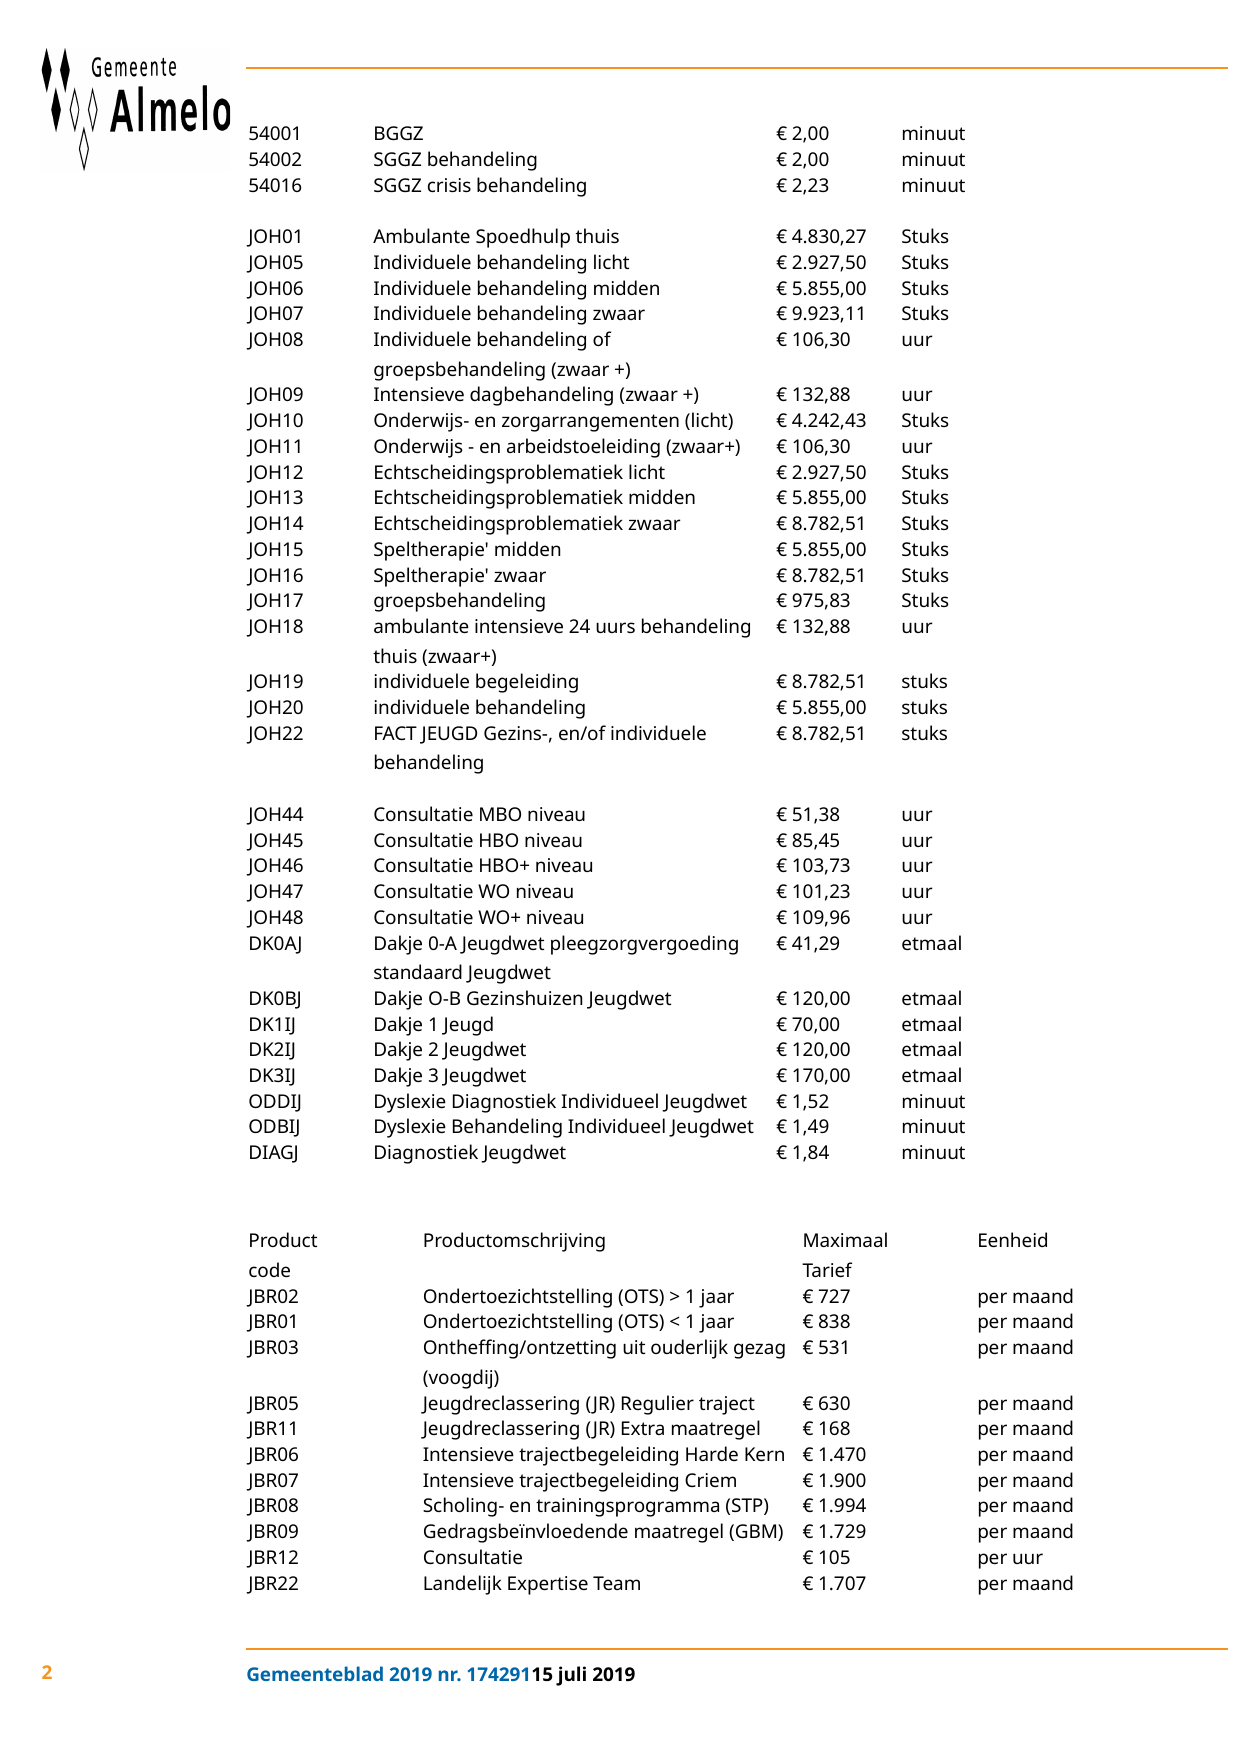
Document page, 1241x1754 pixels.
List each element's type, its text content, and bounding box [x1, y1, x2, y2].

table_cell Gedragsbeïnvloedende maatregel (GBM) [423, 1518, 802, 1544]
table_cell Consultatie [423, 1544, 802, 1570]
table_cell € 8.782,51 [776, 510, 901, 536]
table_cell € 1.729 [802, 1518, 977, 1544]
table_cell € 2.927,50 [776, 459, 901, 484]
table_cell [248, 95, 1026, 121]
table_cell stuks [901, 694, 1152, 720]
table_cell Dakje O-B Gezinshuizen Jeugdwet [373, 985, 776, 1011]
table_cell minuut [901, 146, 1152, 172]
table_cell € 85,45 [776, 827, 901, 852]
table_cell JBR07 [248, 1467, 423, 1493]
table_cell € 975,83 [776, 588, 901, 613]
table_cell Consultatie WO niveau [373, 878, 776, 904]
table_cell minuut [901, 1139, 1152, 1165]
table_cell 54002 [248, 146, 373, 172]
table_cell individuele begeleiding [373, 669, 776, 694]
table_cell JOH18 [248, 613, 373, 668]
table_header Product code [248, 1228, 423, 1283]
table_cell JOH48 [248, 904, 373, 930]
table_cell JOH17 [248, 588, 373, 613]
table_cell [651, 198, 901, 223]
table_cell € 70,00 [776, 1011, 901, 1036]
table_cell JBR03 [248, 1334, 423, 1390]
table_cell Echtscheidingsproblematiek midden [373, 485, 776, 510]
table_cell groepsbehandeling [373, 588, 776, 613]
table_cell BGGZ [373, 121, 776, 146]
table_cell € 1.900 [802, 1467, 977, 1493]
table_cell JOH46 [248, 853, 373, 878]
table_cell minuut [901, 121, 1152, 146]
table_cell Stuks [901, 249, 1152, 275]
table_cell ODDIJ [248, 1088, 373, 1114]
table_cell € 2.927,50 [776, 249, 901, 275]
table_cell JOH12 [248, 459, 373, 484]
table_cell Stuks [901, 224, 1152, 249]
table_cell JOH05 [248, 249, 373, 275]
table_cell Jeugdreclassering (JR) Extra maatregel [423, 1415, 802, 1441]
table_cell € 838 [802, 1309, 977, 1334]
table_cell € 2,23 [776, 172, 901, 198]
table_cell € 51,38 [776, 801, 901, 827]
table_cell [248, 775, 373, 801]
table_cell Consultatie HBO+ niveau [373, 853, 776, 878]
table_cell per maand [977, 1283, 1152, 1309]
table_cell per maand [977, 1441, 1152, 1467]
table_cell JOH01 [248, 224, 373, 249]
table_cell JOH11 [248, 433, 373, 459]
table_cell € 41,29 [776, 930, 901, 985]
table_cell Consultatie MBO niveau [373, 801, 776, 827]
table_cell € 1.470 [802, 1441, 977, 1467]
table_cell stuks [901, 720, 1152, 775]
table_cell per maand [977, 1334, 1152, 1390]
table_cell JOH19 [248, 669, 373, 694]
table_cell uur [901, 433, 1152, 459]
table_cell JOH14 [248, 510, 373, 536]
table_cell € 132,88 [776, 613, 901, 668]
table_cell JBR09 [248, 1518, 423, 1544]
table_cell € 1.707 [802, 1570, 977, 1596]
table_cell 54001 [248, 121, 373, 146]
table_cell € 8.782,51 [776, 720, 901, 775]
table_cell Stuks [901, 301, 1152, 326]
table_cell € 1,84 [776, 1139, 901, 1165]
table_cell SGGZ crisis behandeling [373, 172, 776, 198]
table_cell DK1IJ [248, 1011, 373, 1036]
table_cell JOH22 [248, 720, 373, 775]
table_cell Echtscheidingsproblematiek licht [373, 459, 776, 484]
table_cell Individuele behandeling of groepsbehandeling (zwaar +) [373, 326, 776, 382]
picture [41, 47, 231, 172]
table_cell uur [901, 382, 1152, 407]
table_cell per uur [977, 1544, 1152, 1570]
table_cell Dakje 0-A Jeugdwet pleegzorgvergoeding standaard Jeugdwet [373, 930, 776, 985]
table_cell uur [901, 801, 1152, 827]
table_cell Stuks [901, 485, 1152, 510]
table_cell JOH45 [248, 827, 373, 852]
table_cell JOH20 [248, 694, 373, 720]
table_cell Dakje 3 Jeugdwet [373, 1062, 776, 1088]
table_cell JOH15 [248, 536, 373, 562]
table_cell FACT JEUGD Gezins-, en/of individuele behandeling [373, 720, 776, 775]
table_cell JOH10 [248, 408, 373, 433]
table_cell € 630 [802, 1390, 977, 1415]
table_cell uur [901, 326, 1152, 382]
table_cell JOH08 [248, 326, 373, 382]
table_cell Speltherapie' zwaar [373, 562, 776, 587]
table_cell DK3IJ [248, 1062, 373, 1088]
table_cell JBR01 [248, 1309, 423, 1334]
table_cell DK2IJ [248, 1036, 373, 1062]
table_cell JOH07 [248, 301, 373, 326]
table_cell JOH09 [248, 382, 373, 407]
table_cell per maand [977, 1518, 1152, 1544]
table_cell JOH47 [248, 878, 373, 904]
table_cell € 531 [802, 1334, 977, 1390]
table_cell 54016 [248, 172, 373, 198]
table_cell € 4.242,43 [776, 408, 901, 433]
table_cell € 103,73 [776, 853, 901, 878]
table_cell DK0BJ [248, 985, 373, 1011]
table_cell Ambulante Spoedhulp thuis [373, 224, 776, 249]
table_cell per maand [977, 1390, 1152, 1415]
table_cell etmaal [901, 1036, 1152, 1062]
table_cell etmaal [901, 1011, 1152, 1036]
table_cell Consultatie HBO niveau [373, 827, 776, 852]
table_cell minuut [901, 1114, 1152, 1139]
table_cell uur [901, 904, 1152, 930]
table_cell Consultatie WO+ niveau [373, 904, 776, 930]
table_cell etmaal [901, 985, 1152, 1011]
table_cell [248, 198, 498, 223]
table_cell € 106,30 [776, 326, 901, 382]
table_cell JOH13 [248, 485, 373, 510]
table_cell Intensieve dagbehandeling (zwaar +) [373, 382, 776, 407]
table_cell Speltherapie' midden [373, 536, 776, 562]
table_cell per maand [977, 1309, 1152, 1334]
table_cell minuut [901, 1088, 1152, 1114]
table_cell Ondertoezichtstelling (OTS) < 1 jaar [423, 1309, 802, 1334]
table_cell uur [901, 613, 1152, 668]
table_cell € 2,00 [776, 121, 901, 146]
table_cell € 101,23 [776, 878, 901, 904]
table_cell Individuele behandeling licht [373, 249, 776, 275]
table_cell Stuks [901, 588, 1152, 613]
table_cell [373, 775, 776, 801]
table_cell Stuks [901, 562, 1152, 587]
table_cell Jeugdreclassering (JR) Regulier traject [423, 1390, 802, 1415]
table_cell DK0AJ [248, 930, 373, 985]
table_cell € 168 [802, 1415, 977, 1441]
table_cell € 1.994 [802, 1493, 977, 1518]
table_cell Intensieve trajectbegeleiding Criem [423, 1467, 802, 1493]
table_cell Ondertoezichtstelling (OTS) > 1 jaar [423, 1283, 802, 1309]
table_cell etmaal [901, 1062, 1152, 1088]
table_cell € 5.855,00 [776, 536, 901, 562]
table_cell Stuks [901, 536, 1152, 562]
table_cell € 132,88 [776, 382, 901, 407]
table_cell etmaal [901, 930, 1152, 985]
table_cell JBR06 [248, 1441, 423, 1467]
table_header Productomschrijving [423, 1228, 802, 1283]
table_cell ODBIJ [248, 1114, 373, 1139]
table_cell SGGZ behandeling [373, 146, 776, 172]
table_cell € 8.782,51 [776, 669, 901, 694]
table_cell JBR08 [248, 1493, 423, 1518]
table_cell per maand [977, 1467, 1152, 1493]
table_cell stuks [901, 669, 1152, 694]
table_cell € 106,30 [776, 433, 901, 459]
table_cell € 120,00 [776, 1036, 901, 1062]
table_cell per maand [977, 1570, 1152, 1596]
table_cell € 4.830,27 [776, 224, 901, 249]
table_cell Dakje 1 Jeugd [373, 1011, 776, 1036]
table_cell Individuele behandeling zwaar [373, 301, 776, 326]
table_cell JBR05 [248, 1390, 423, 1415]
table_cell € 1,49 [776, 1114, 901, 1139]
table_cell [498, 198, 651, 223]
table_cell [901, 775, 1152, 801]
table_cell Individuele behandeling midden [373, 275, 776, 301]
table_cell Dyslexie Diagnostiek Individueel Jeugdwet [373, 1088, 776, 1114]
table_cell JOH16 [248, 562, 373, 587]
table_cell individuele behandeling [373, 694, 776, 720]
table_cell Ontheffing/ontzetting uit ouderlijk gezag (voogdij) [423, 1334, 802, 1390]
table_cell uur [901, 853, 1152, 878]
table_cell € 105 [802, 1544, 977, 1570]
table_cell € 8.782,51 [776, 562, 901, 587]
table_cell JBR11 [248, 1415, 423, 1441]
table_cell € 120,00 [776, 985, 901, 1011]
table_cell per maand [977, 1415, 1152, 1441]
table_cell [776, 775, 901, 801]
table_cell JOH06 [248, 275, 373, 301]
table_cell Onderwijs- en zorgarrangementen (licht) [373, 408, 776, 433]
table_cell Stuks [901, 275, 1152, 301]
table_cell Stuks [901, 408, 1152, 433]
table_header Eenheid [977, 1228, 1152, 1283]
table_cell DIAGJ [248, 1139, 373, 1165]
table_cell Landelijk Expertise Team [423, 1570, 802, 1596]
table_cell Onderwijs - en arbeidstoeleiding (zwaar+) [373, 433, 776, 459]
table_cell per maand [977, 1493, 1152, 1518]
table_cell Stuks [901, 510, 1152, 536]
table_cell € 9.923,11 [776, 301, 901, 326]
table_cell Diagnostiek Jeugdwet [373, 1139, 776, 1165]
table_cell uur [901, 827, 1152, 852]
table_cell Dyslexie Behandeling Individueel Jeugdwet [373, 1114, 776, 1139]
table_cell € 5.855,00 [776, 694, 901, 720]
table_cell € 5.855,00 [776, 485, 901, 510]
table_cell minuut [901, 172, 1152, 198]
table_cell Scholing- en trainingsprogramma (STP) [423, 1493, 802, 1518]
table_cell Stuks [901, 459, 1152, 484]
table_cell € 109,96 [776, 904, 901, 930]
table_cell € 2,00 [776, 146, 901, 172]
table_cell € 5.855,00 [776, 275, 901, 301]
table_cell Dakje 2 Jeugdwet [373, 1036, 776, 1062]
table_cell JBR22 [248, 1570, 423, 1596]
table_cell € 1,52 [776, 1088, 901, 1114]
table_cell Intensieve trajectbegeleiding Harde Kern [423, 1441, 802, 1467]
table_cell JOH44 [248, 801, 373, 827]
table_cell Echtscheidingsproblematiek zwaar [373, 510, 776, 536]
table_cell ambulante intensieve 24 uurs behandeling thuis (zwaar+) [373, 613, 776, 668]
table_header Maximaal Tarief [802, 1228, 977, 1283]
table_cell JBR12 [248, 1544, 423, 1570]
table_cell € 170,00 [776, 1062, 901, 1088]
table_cell uur [901, 878, 1152, 904]
table_cell € 727 [802, 1283, 977, 1309]
table_cell JBR02 [248, 1283, 423, 1309]
